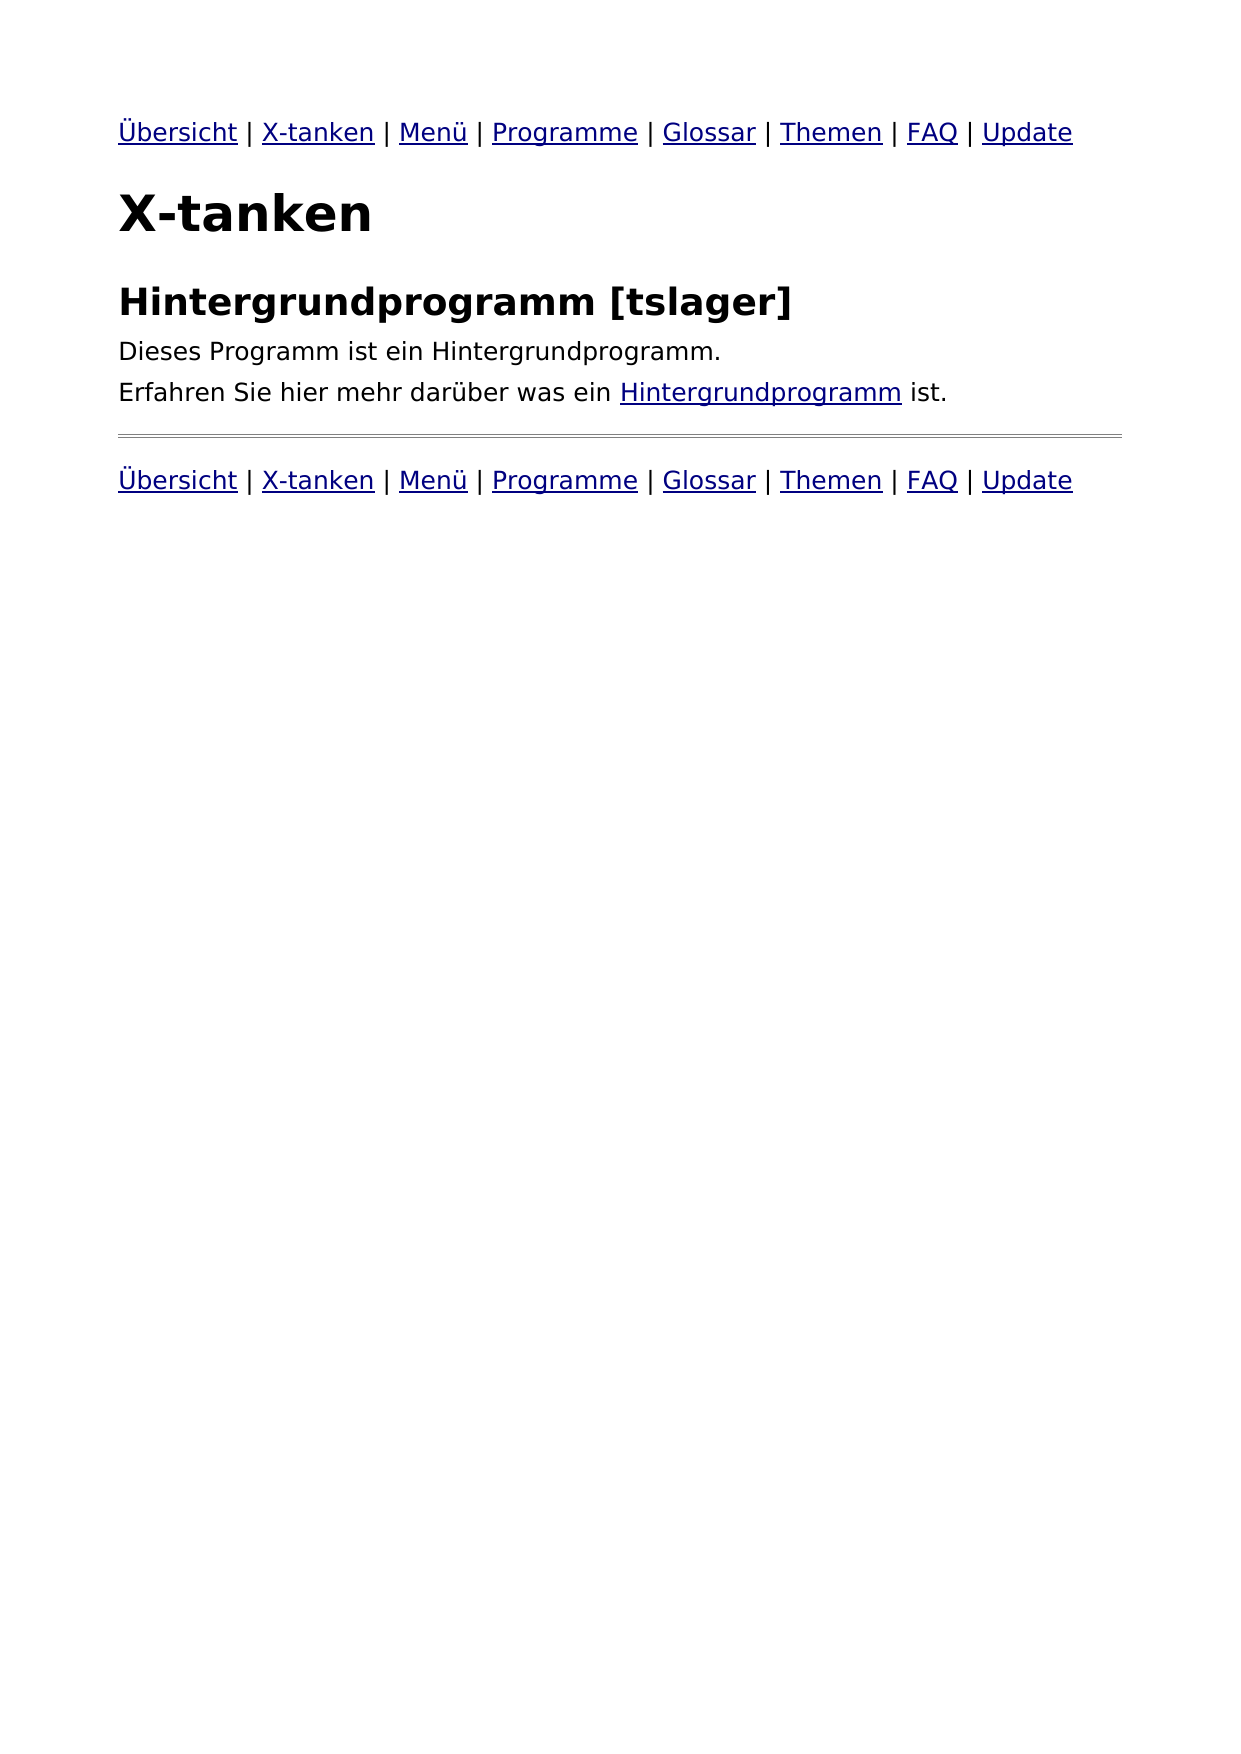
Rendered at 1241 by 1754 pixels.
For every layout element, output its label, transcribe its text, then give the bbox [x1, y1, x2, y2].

subtitle Hintergrundprogramm [tslager] [118, 281, 1122, 324]
text Übersicht | X-tanken | Menü | Programme | Glossar | Themen | FAQ | Update [118, 466, 1122, 496]
subtitle X-tanken [118, 185, 1122, 243]
text Dieses Programm ist ein Hintergrundprogramm. [118, 337, 1122, 366]
text Übersicht | X-tanken | Menü | Programme | Glossar | Themen | FAQ | Update [118, 118, 1122, 147]
text Erfahren Sie hier mehr darüber was ein Hintergrundprogramm ist. [118, 378, 1122, 407]
